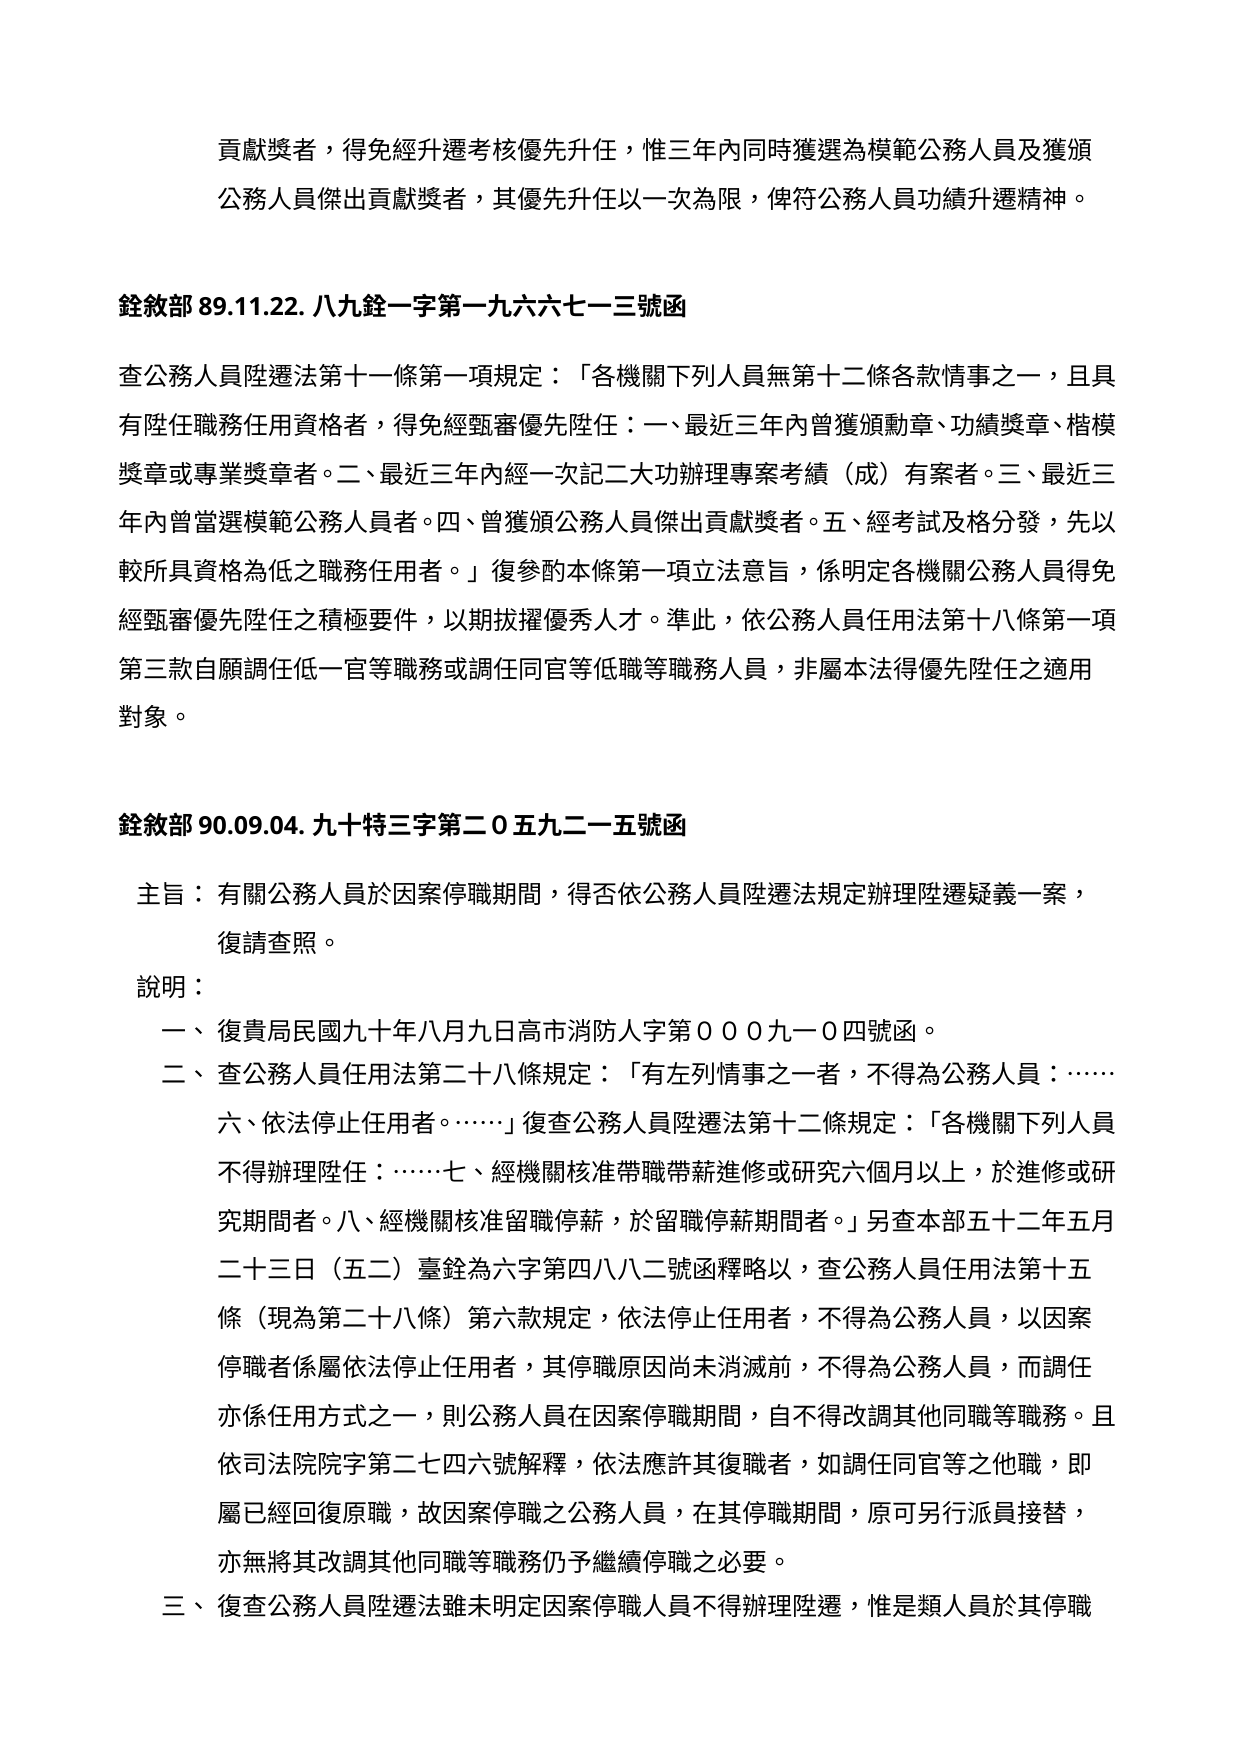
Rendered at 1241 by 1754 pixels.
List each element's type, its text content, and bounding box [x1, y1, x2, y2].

table_header 查公務人員陞遷法第十一條第一項規定：「各機關下列人員無第十二條各款情事之一，且具有陞任職務任用資格者，得免經甄審優先陞任：一、最近三年內曾獲頒勳章、功績獎章、楷模獎章或專業獎章者。二、最近三年內經一次記二大功辦理專案考績（成）有案者。三、最近三年內曾當選模範公務人員者。四、曾獲頒公務人員傑出貢獻獎者。五、經考試及格分發，先以較所具資格為低之職務任用者。」復參酌本條第一項立法意旨，係明定各機關公務人員得免經甄審優先陞任之積極要件，以期拔擢優秀人才。準此，依公務人員任用法第十八條第一項第三款自願調任低一官等職務或調任同官等低職等職務人員，非屬本法得優先陞任之適用對象。 [115, 353, 1119, 738]
text 銓敘部90.09.04. 九十特三字第二０五九二一五號函 [118, 804, 1122, 842]
table_cell 查公務人員任用法第二十八條規定：「有左列情事之一者，不得為公務人員：……六、依法停止任用者。……」復查公務人員陞遷法第十二條規定：「各機關下列人員不得辦理陞任：……七、經機關核准帶職帶薪進修或研究六個月以上，於進修或研究期間者。八、經機關核准留職停薪，於留職停薪期間者。」另查本部五十二年五月二十三日（五二）臺銓為六字第四八八二號函釋略以，查公務人員任用法第十五條（現為第二十八條）第六款規定，依法停止任用者，不得為公務人員，以因案停職者係屬依法停止任用者，其停職原因尚未消滅前，不得為公務人員，而調任亦係任用方式之一，則公務人員在因案停職期間，自不得改調其他同職等職務。且依司法院院字第二七四六號解釋，依法應許其復職者，如調任同官等之他職，即屬已經回復原職，故因案停職之公務人員，在其停職期間，原可另行派員接替，亦無將其改調其他同職等職務仍予繼續停職之必要。 [214, 1051, 1119, 1582]
table_cell [214, 964, 1119, 1007]
table_cell 三、 [115, 1583, 214, 1626]
table_header 貢獻獎者，得免經升遷考核優先升任，惟三年內同時獲選為模範公務人員及獲頒公務人員傑出貢獻獎者，其優先升任以一次為限，俾符公務人員功績升遷精神。 [214, 127, 1119, 219]
text 銓敘部89.11.22. 八九銓一字第一九六六七一三號函 [118, 286, 1122, 324]
table_cell 說明： [115, 964, 214, 1007]
table_cell 復查公務人員陞遷法雖未明定因案停職人員不得辦理陞遷，惟是類人員於其停職 [214, 1583, 1119, 1626]
table_cell 一、 [115, 1008, 214, 1051]
table_header 有關公務人員於因案停職期間，得否依公務人員陞遷法規定辦理陞遷疑義一案，復請查照。 [214, 871, 1119, 964]
table_cell 復貴局民國九十年八月九日高市消防人字第０００九一０四號函。 [214, 1008, 1119, 1051]
table_cell 二、 [115, 1051, 214, 1582]
table_header 主旨： [115, 871, 214, 964]
table_header [115, 127, 214, 219]
